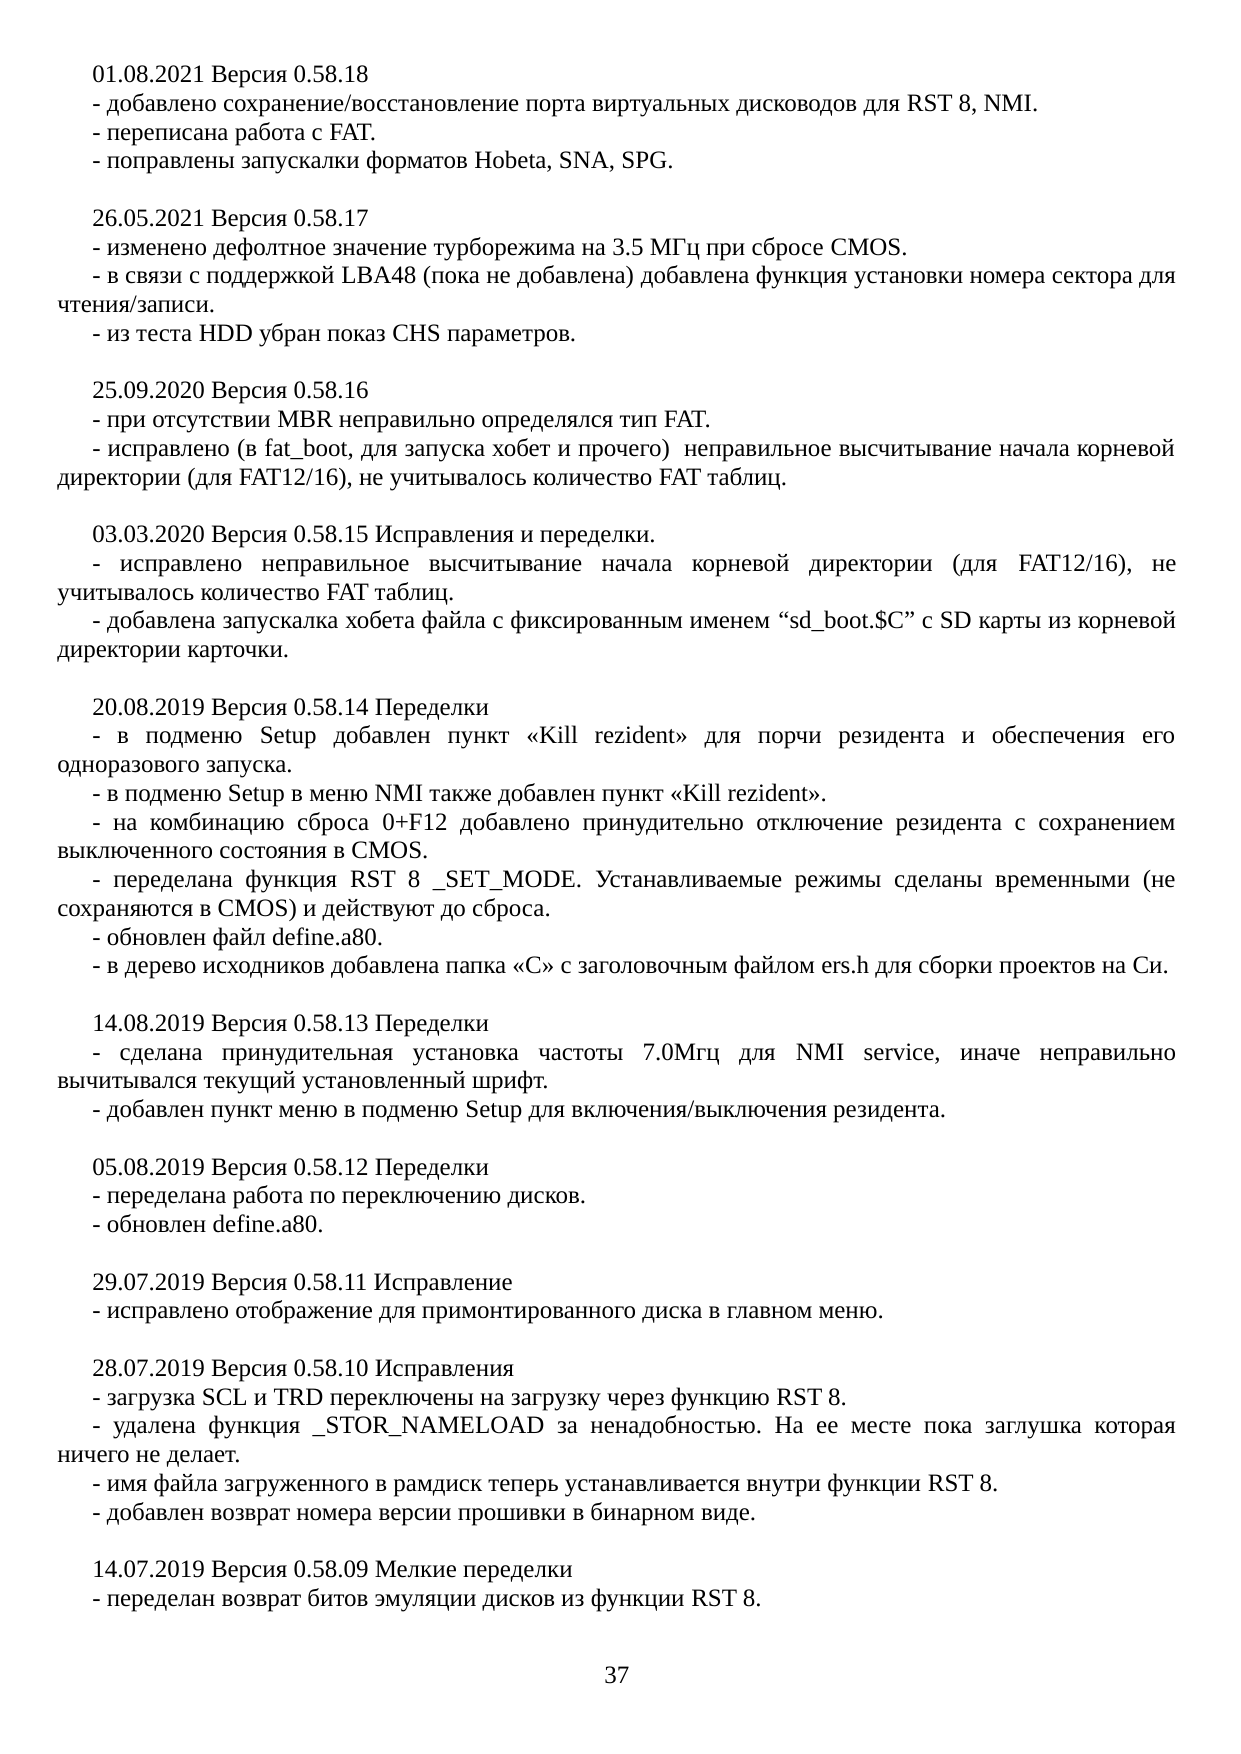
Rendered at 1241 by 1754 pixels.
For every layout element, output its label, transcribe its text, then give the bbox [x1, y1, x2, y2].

text - из теста HDD убран показ CHS параметров. [57, 318, 1176, 347]
text - в дерево исходников добавлена папка «C» с заголовочным файлом ers.h для сборки проектов на Си. [57, 951, 1176, 979]
text - переделана функция RST 8 _SET_MODE. Устанавливаемые режимы сделаны временными (не сохраняются в CMOS) и действуют до сброса. [57, 864, 1176, 922]
text - добавлен возврат номера версии прошивки в бинарном виде. [57, 1497, 1176, 1526]
text - обновлен файл define.a80. [57, 922, 1176, 951]
text - удалена функция _STOR_NAMELOAD за ненадобностью. На ее месте пока заглушка которая ничего не делает. [57, 1411, 1176, 1468]
text 25.09.2020 Версия 0.58.16 [57, 376, 1176, 404]
text 01.08.2021 Версия 0.58.18 [57, 59, 1176, 88]
text - изменено дефолтное значение турборежима на 3.5 МГц при сбросе CMOS. [57, 232, 1176, 261]
text - в подменю Setup в меню NMI также добавлен пункт «Kill rezident». [57, 778, 1176, 807]
text - переделана работа по переключению дисков. [57, 1181, 1176, 1209]
text - поправлены запускалки форматов Hobeta, SNA, SPG. [57, 146, 1176, 174]
text - добавлен пункт меню в подменю Setup для включения/выключения резидента. [57, 1094, 1176, 1123]
text - исправлено неправильное высчитывание начала корневой директории (для FAT12/16), не учитывалось количество FAT таблиц. [57, 548, 1176, 606]
text - сделана принудительная установка частоты 7.0Мгц для NMI service, иначе неправильно вычитывался текущий установленный шрифт. [57, 1037, 1176, 1094]
text 28.07.2019 Версия 0.58.10 Исправления [57, 1353, 1176, 1382]
text 05.08.2019 Версия 0.58.12 Переделки [57, 1152, 1176, 1181]
text - в связи с поддержкой LBA48 (пока не добавлена) добавлена функция установки номера сектора для чтения/записи. [57, 261, 1176, 318]
text - при отсутствии MBR неправильно определялся тип FAT. [57, 404, 1176, 433]
text - исправлено (в fat_boot, для запуска хобет и прочего) неправильное высчитывание начала корневой директории (для FAT12/16), не учитывалось количество FAT таблиц. [57, 433, 1176, 491]
text 29.07.2019 Версия 0.58.11 Исправление [57, 1267, 1176, 1296]
text - загрузка SCL и TRD переключены на загрузку через функцию RST 8. [57, 1382, 1176, 1411]
text 20.08.2019 Версия 0.58.14 Переделки [57, 692, 1176, 721]
text - на комбинацию сброса 0+F12 добавлено принудительно отключение резидента с сохранением выключенного состояния в CMOS. [57, 807, 1176, 864]
text - обновлен define.a80. [57, 1209, 1176, 1238]
text 14.07.2019 Версия 0.58.09 Мелкие переделки [57, 1554, 1176, 1583]
text - добавлена запускалка хобета файла с фиксированным именем “sd_boot.$C” с SD карты из корневой директории карточки. [57, 606, 1176, 663]
text 03.03.2020 Версия 0.58.15 Исправления и переделки. [57, 519, 1176, 548]
text - имя файла загруженного в рамдиск теперь устанавливается внутри функции RST 8. [57, 1468, 1176, 1497]
text - переделан возврат битов эмуляции дисков из функции RST 8. [57, 1583, 1176, 1612]
text 14.08.2019 Версия 0.58.13 Переделки [57, 1008, 1176, 1037]
text - в подменю Setup добавлен пункт «Kill rezident» для порчи резидента и обеспечения его одноразового запуска. [57, 721, 1176, 778]
text - исправлено отображение для примонтированного диска в главном меню. [57, 1296, 1176, 1324]
text - добавлено сохранение/восстановление порта виртуальных дисководов для RST 8, NMI. [57, 88, 1176, 117]
text 26.05.2021 Версия 0.58.17 [57, 203, 1176, 232]
text - переписана работа с FAT. [57, 117, 1176, 146]
